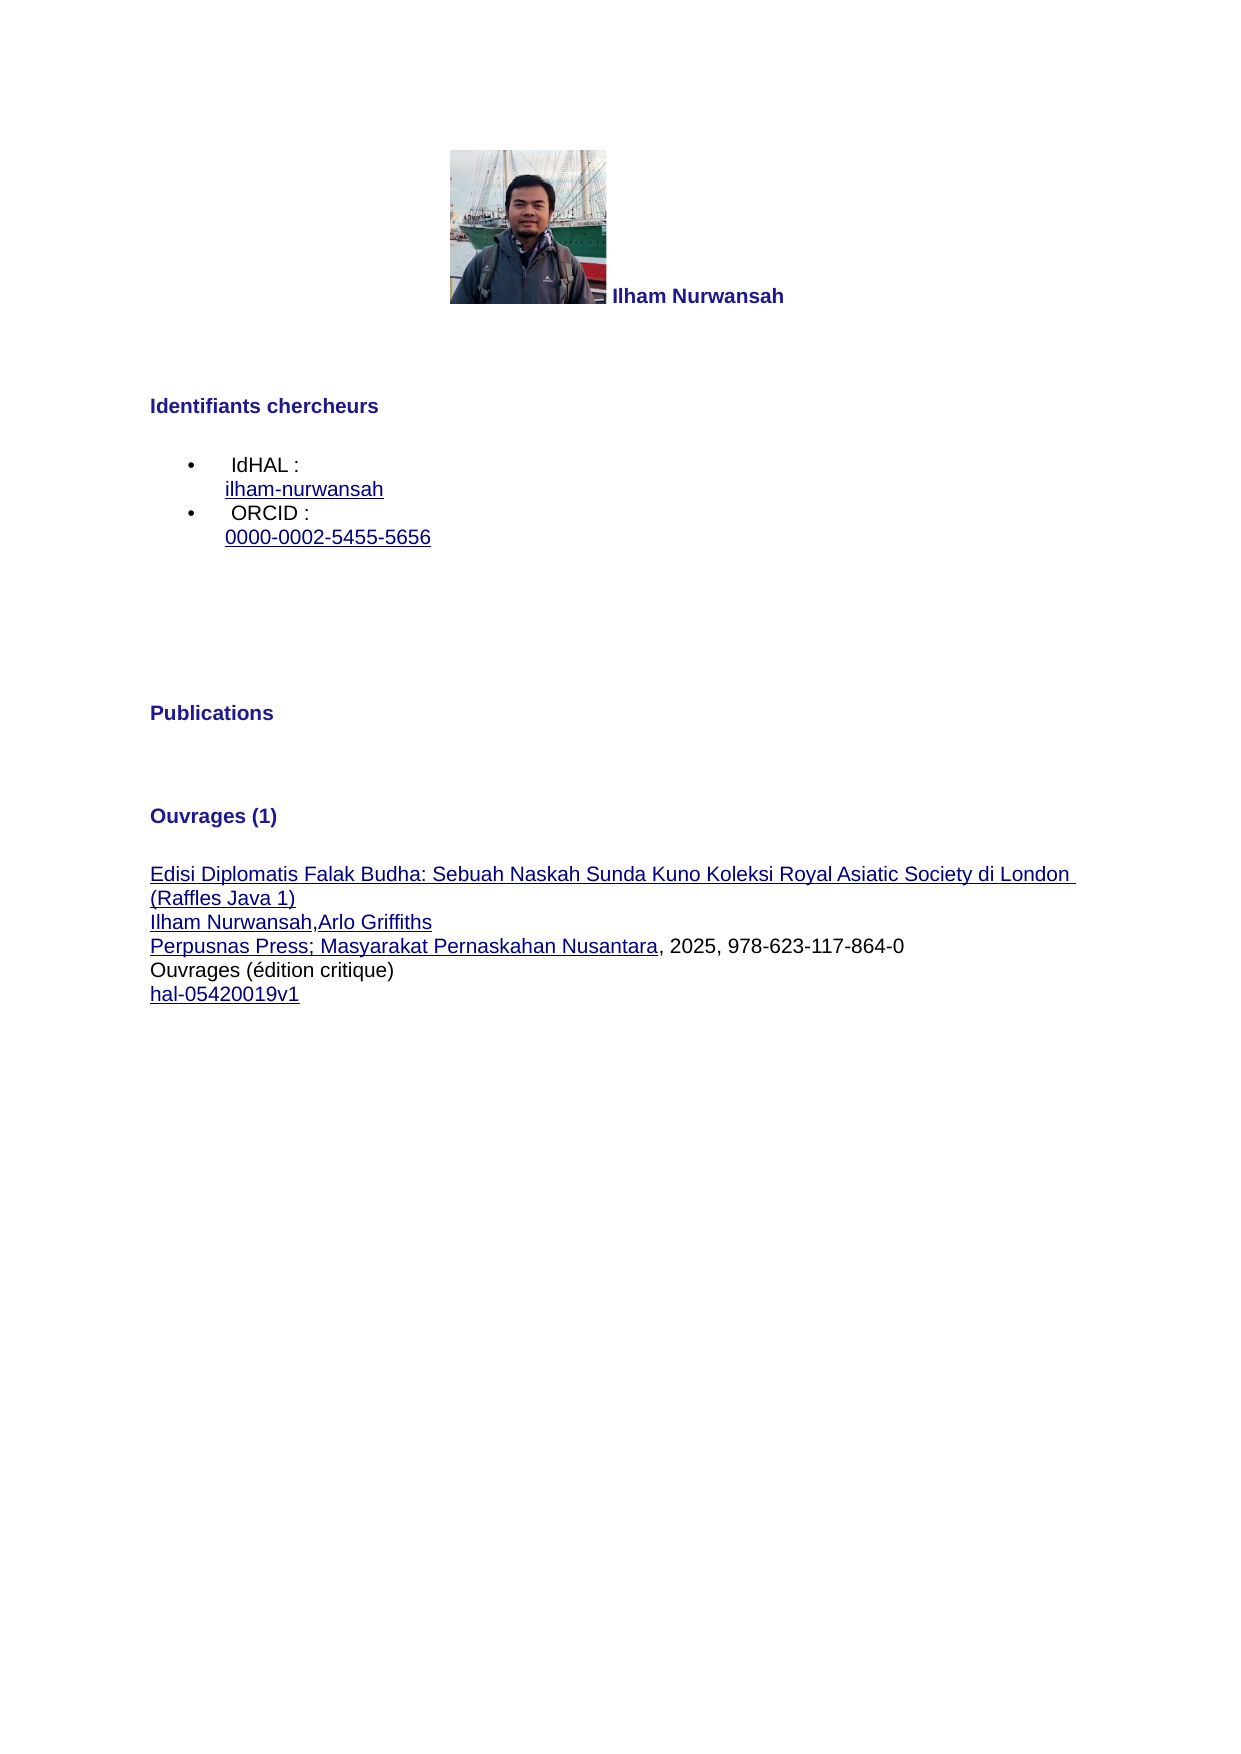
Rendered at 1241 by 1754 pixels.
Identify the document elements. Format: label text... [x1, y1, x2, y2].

list 0000-0002-5455-5656 [187, 524, 1090, 548]
subtitle Identifiants chercheurs [150, 394, 1090, 418]
picture [450, 150, 607, 304]
list ORCID : [187, 501, 1090, 524]
list IdHAL : [187, 453, 1090, 477]
table_header Edisi Diplomatis Falak Budha: Sebuah Naskah Sunda Kuno Koleksi Royal Asiatic Society di London (Raffles Java 1) Ilham Nurwansah,Arlo Griffiths Perpusnas Press; Masyarakat Pernaskahan Nusantara, 2025, 978-623-117-864-0 Ouvrages (édition critique) hal-05420019v1 [150, 862, 1090, 1006]
subtitle Ouvrages (1) [150, 804, 1090, 828]
subtitle Publications [150, 701, 1090, 724]
list ilham-nurwansah [187, 477, 1090, 501]
subtitle Ilham Nurwansah [150, 150, 1090, 308]
